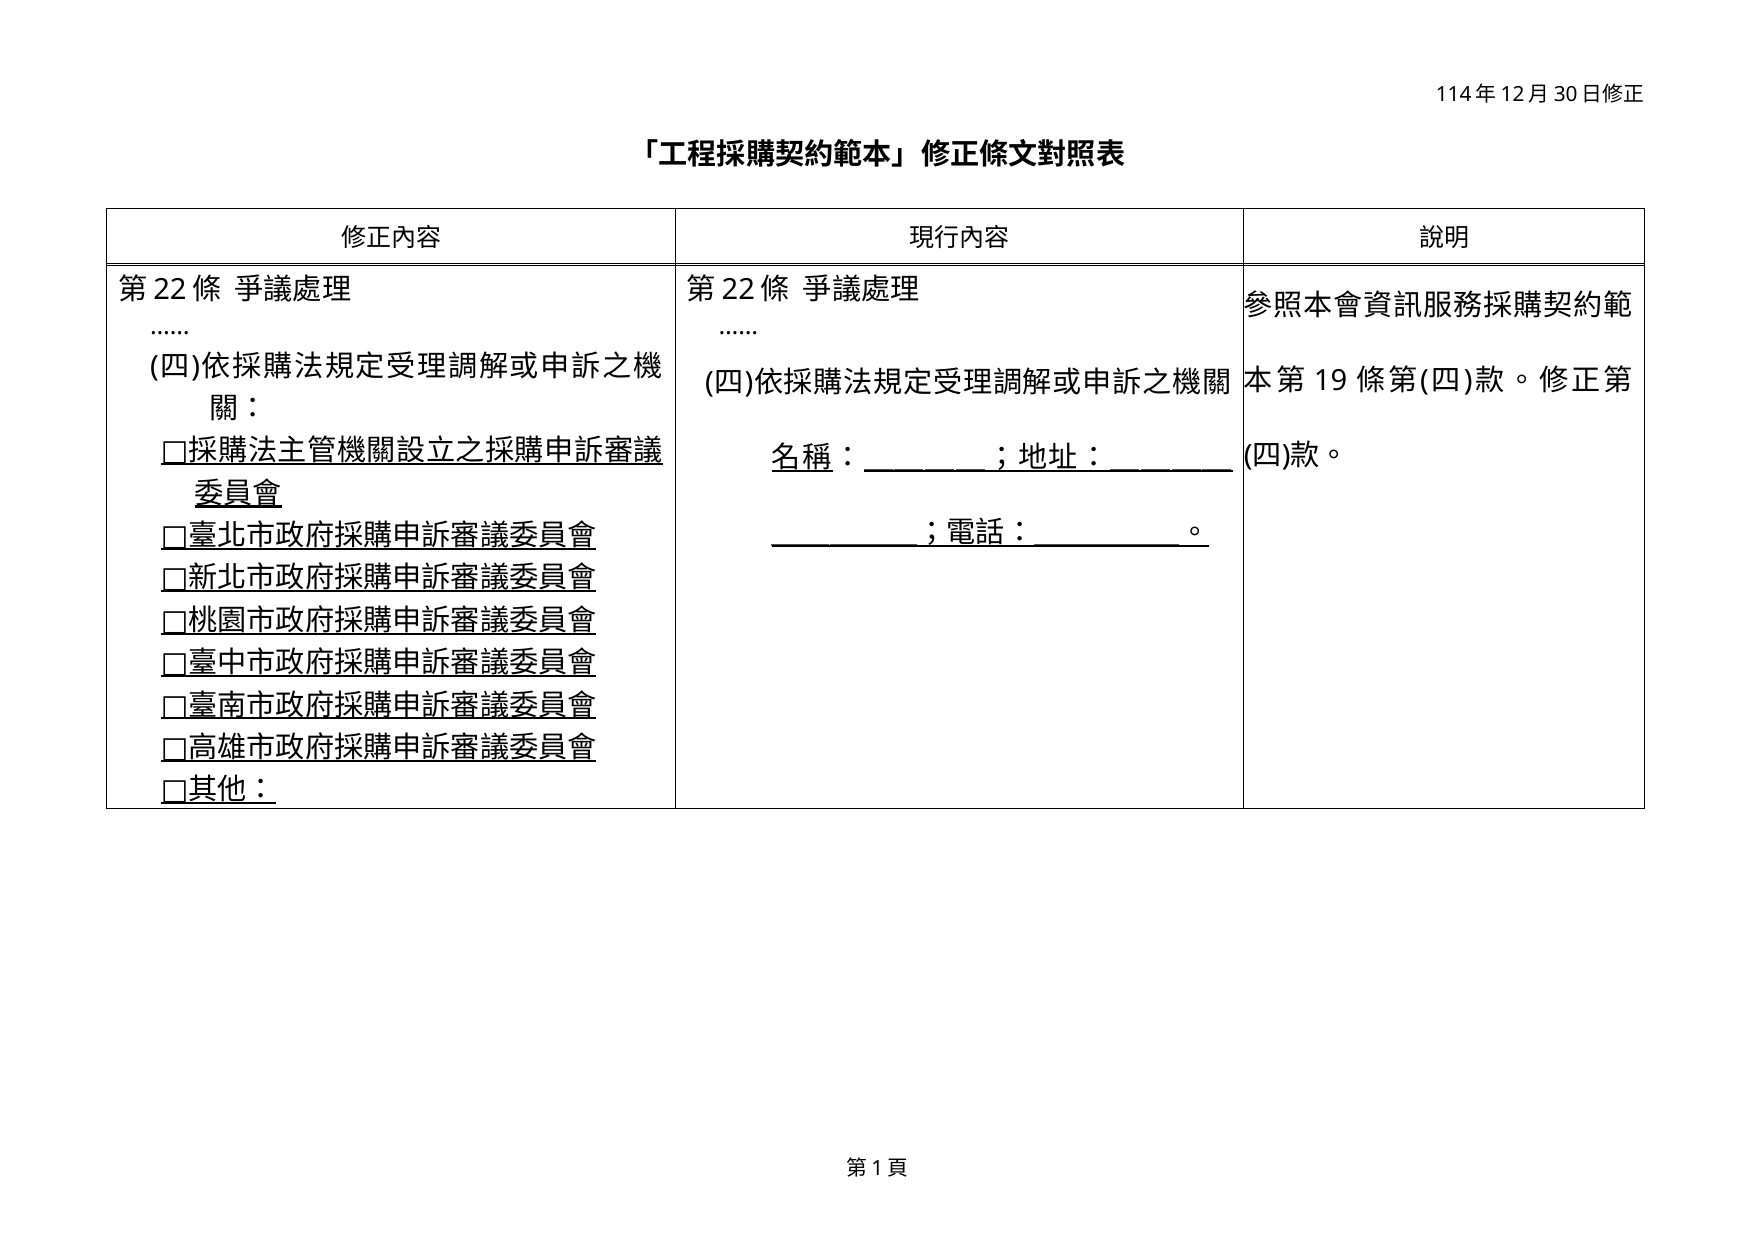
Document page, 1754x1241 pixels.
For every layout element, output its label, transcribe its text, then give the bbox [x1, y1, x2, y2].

table_cell 第22條 爭議處理 …… (四)依採購法規定受理調解或申訴之機關名稱：＿＿＿＿；地址：＿＿＿＿＿＿＿＿＿；電話：＿＿＿＿＿。 [676, 266, 1243, 808]
table_header 說明 [1244, 209, 1644, 262]
text 「工程採購契約範本」修正條文對照表 [106, 114, 1648, 189]
table_cell 參照本會資訊服務採購契約範本第19條第(四)款。修正第(四)款。 [1244, 266, 1644, 808]
table_header 現行內容 [676, 209, 1243, 262]
table_cell 第22條 爭議處理 …… (四)依採購法規定受理調解或申訴之機關： □採購法主管機關設立之採購申訴審議委員會 □臺北市政府採購申訴審議委員會 □新北市政府採購申訴審議委員會 □桃園市政府採購申訴審議委員會 □臺中市政府採購申訴審議委員會 □臺南市政府採購申訴審議委員會 □高雄市政府採購申訴審議委員會 □其他： [107, 266, 675, 808]
table_header 修正內容 [107, 209, 675, 262]
